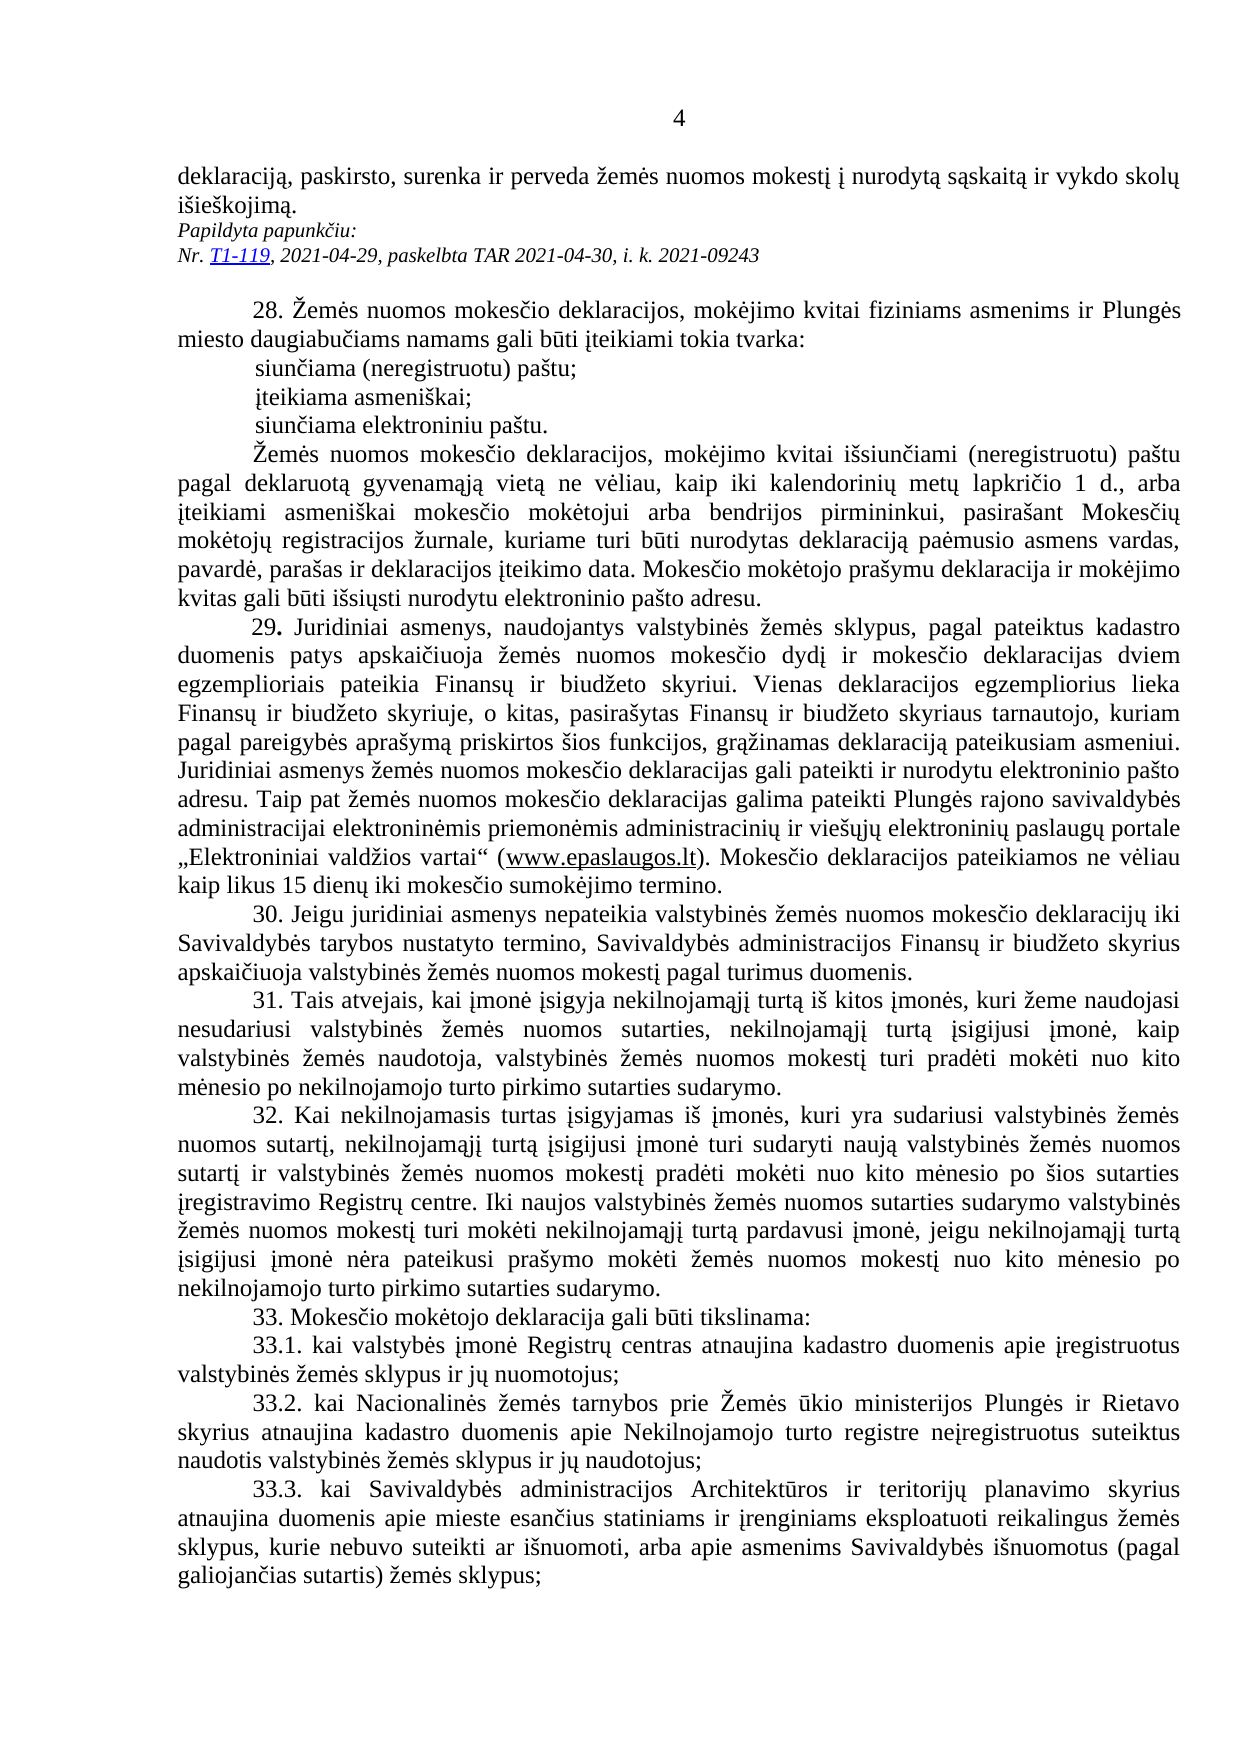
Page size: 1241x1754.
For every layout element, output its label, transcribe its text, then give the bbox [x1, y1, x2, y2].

text siunčiama (neregistruotu) paštu; [177, 353, 1181, 382]
text Papildyta papunkčiu: [177, 218, 1181, 242]
text 28. Žemės nuomos mokesčio deklaracijos, mokėjimo kvitai fiziniams asmenims ir Plungės miesto daugiabučiams namams gali būti įteikiami tokia tvarka: [177, 295, 1181, 353]
text 32. Kai nekilnojamasis turtas įsigyjamas iš įmonės, kuri yra sudariusi valstybinės žemės nuomos sutartį, nekilnojamąjį turtą įsigijusi įmonė turi sudaryti naują valstybinės žemės nuomos sutartį ir valstybinės žemės nuomos mokestį pradėti mokėti nuo kito mėnesio po šios sutarties įregistravimo Registrų centre. Iki naujos valstybinės žemės nuomos sutarties sudarymo valstybinės žemės nuomos mokestį turi mokėti nekilnojamąjį turtą pardavusi įmonė, jeigu nekilnojamąjį turtą įsigijusi įmonė nėra pateikusi prašymo mokėti žemės nuomos mokestį nuo kito mėnesio po nekilnojamojo turto pirkimo sutarties sudarymo. [177, 1100, 1181, 1302]
text įteikiama asmeniškai; [177, 382, 1181, 410]
text 33. Mokesčio mokėtojo deklaracija gali būti tikslinama: [177, 1302, 1181, 1330]
text Žemės nuomos mokesčio deklaracijos, mokėjimo kvitai išsiunčiami (neregistruotu) paštu pagal deklaruotą gyvenamąją vietą ne vėliau, kaip iki kalendorinių metų lapkričio 1 d., arba įteikiami asmeniškai mokesčio mokėtojui arba bendrijos pirmininkui, pasirašant Mokesčių mokėtojų registracijos žurnale, kuriame turi būti nurodytas deklaraciją paėmusio asmens vardas, pavardė, parašas ir deklaracijos įteikimo data. Mokesčio mokėtojo prašymu deklaracija ir mokėjimo kvitas gali būti išsiųsti nurodytu elektroninio pašto adresu. [177, 439, 1181, 612]
text 33.1. kai valstybės įmonė Registrų centras atnaujina kadastro duomenis apie įregistruotus valstybinės žemės sklypus ir jų nuomotojus; [177, 1330, 1181, 1388]
text 29. Juridiniai asmenys, naudojantys valstybinės žemės sklypus, pagal pateiktus kadastro duomenis patys apskaičiuoja žemės nuomos mokesčio dydį ir mokesčio deklaracijas dviem egzemplioriais pateikia Finansų ir biudžeto skyriui. Vienas deklaracijos egzempliorius lieka Finansų ir biudžeto skyriuje, o kitas, pasirašytas Finansų ir biudžeto skyriaus tarnautojo, kuriam pagal pareigybės aprašymą priskirtos šios funkcijos, grąžinamas deklaraciją pateikusiam asmeniui. Juridiniai asmenys žemės nuomos mokesčio deklaracijas gali pateikti ir nurodytu elektroninio pašto adresu. Taip pat žemės nuomos mokesčio deklaracijas galima pateikti Plungės rajono savivaldybės administracijai elektroninėmis priemonėmis administracinių ir viešųjų elektroninių paslaugų portale „Elektroniniai valdžios vartai“ (www.epaslaugos.lt). Mokesčio deklaracijos pateikiamos ne vėliau kaip likus 15 dienų iki mokesčio sumokėjimo termino. [177, 612, 1181, 899]
text 33.2. kai Nacionalinės žemės tarnybos prie Žemės ūkio ministerijos Plungės ir Rietavo skyrius atnaujina kadastro duomenis apie Nekilnojamojo turto registre neįregistruotus suteiktus naudotis valstybinės žemės sklypus ir jų naudotojus; [177, 1388, 1181, 1474]
text deklaraciją, paskirsto, surenka ir perveda žemės nuomos mokestį į nurodytą sąskaitą ir vykdo skolų išieškojimą. [177, 161, 1181, 218]
text siunčiama elektroniniu paštu. [177, 410, 1181, 439]
text 31. Tais atvejais, kai įmonė įsigyja nekilnojamąjį turtą iš kitos įmonės, kuri žeme naudojasi nesudariusi valstybinės žemės nuomos sutarties, nekilnojamąjį turtą įsigijusi įmonė, kaip valstybinės žemės naudotoja, valstybinės žemės nuomos mokestį turi pradėti mokėti nuo kito mėnesio po nekilnojamojo turto pirkimo sutarties sudarymo. [177, 985, 1181, 1100]
text 33.3. kai Savivaldybės administracijos Architektūros ir teritorijų planavimo skyrius atnaujina duomenis apie mieste esančius statiniams ir įrenginiams eksploatuoti reikalingus žemės sklypus, kurie nebuvo suteikti ar išnuomoti, arba apie asmenims Savivaldybės išnuomotus (pagal galiojančias sutartis) žemės sklypus; [177, 1474, 1181, 1589]
text Nr. T1-119, 2021-04-29, paskelbta TAR 2021-04-30, i. k. 2021-09243 [177, 242, 1181, 267]
text 30. Jeigu juridiniai asmenys nepateikia valstybinės žemės nuomos mokesčio deklaracijų iki Savivaldybės tarybos nustatyto termino, Savivaldybės administracijos Finansų ir biudžeto skyrius apskaičiuoja valstybinės žemės nuomos mokestį pagal turimus duomenis. [177, 899, 1181, 985]
